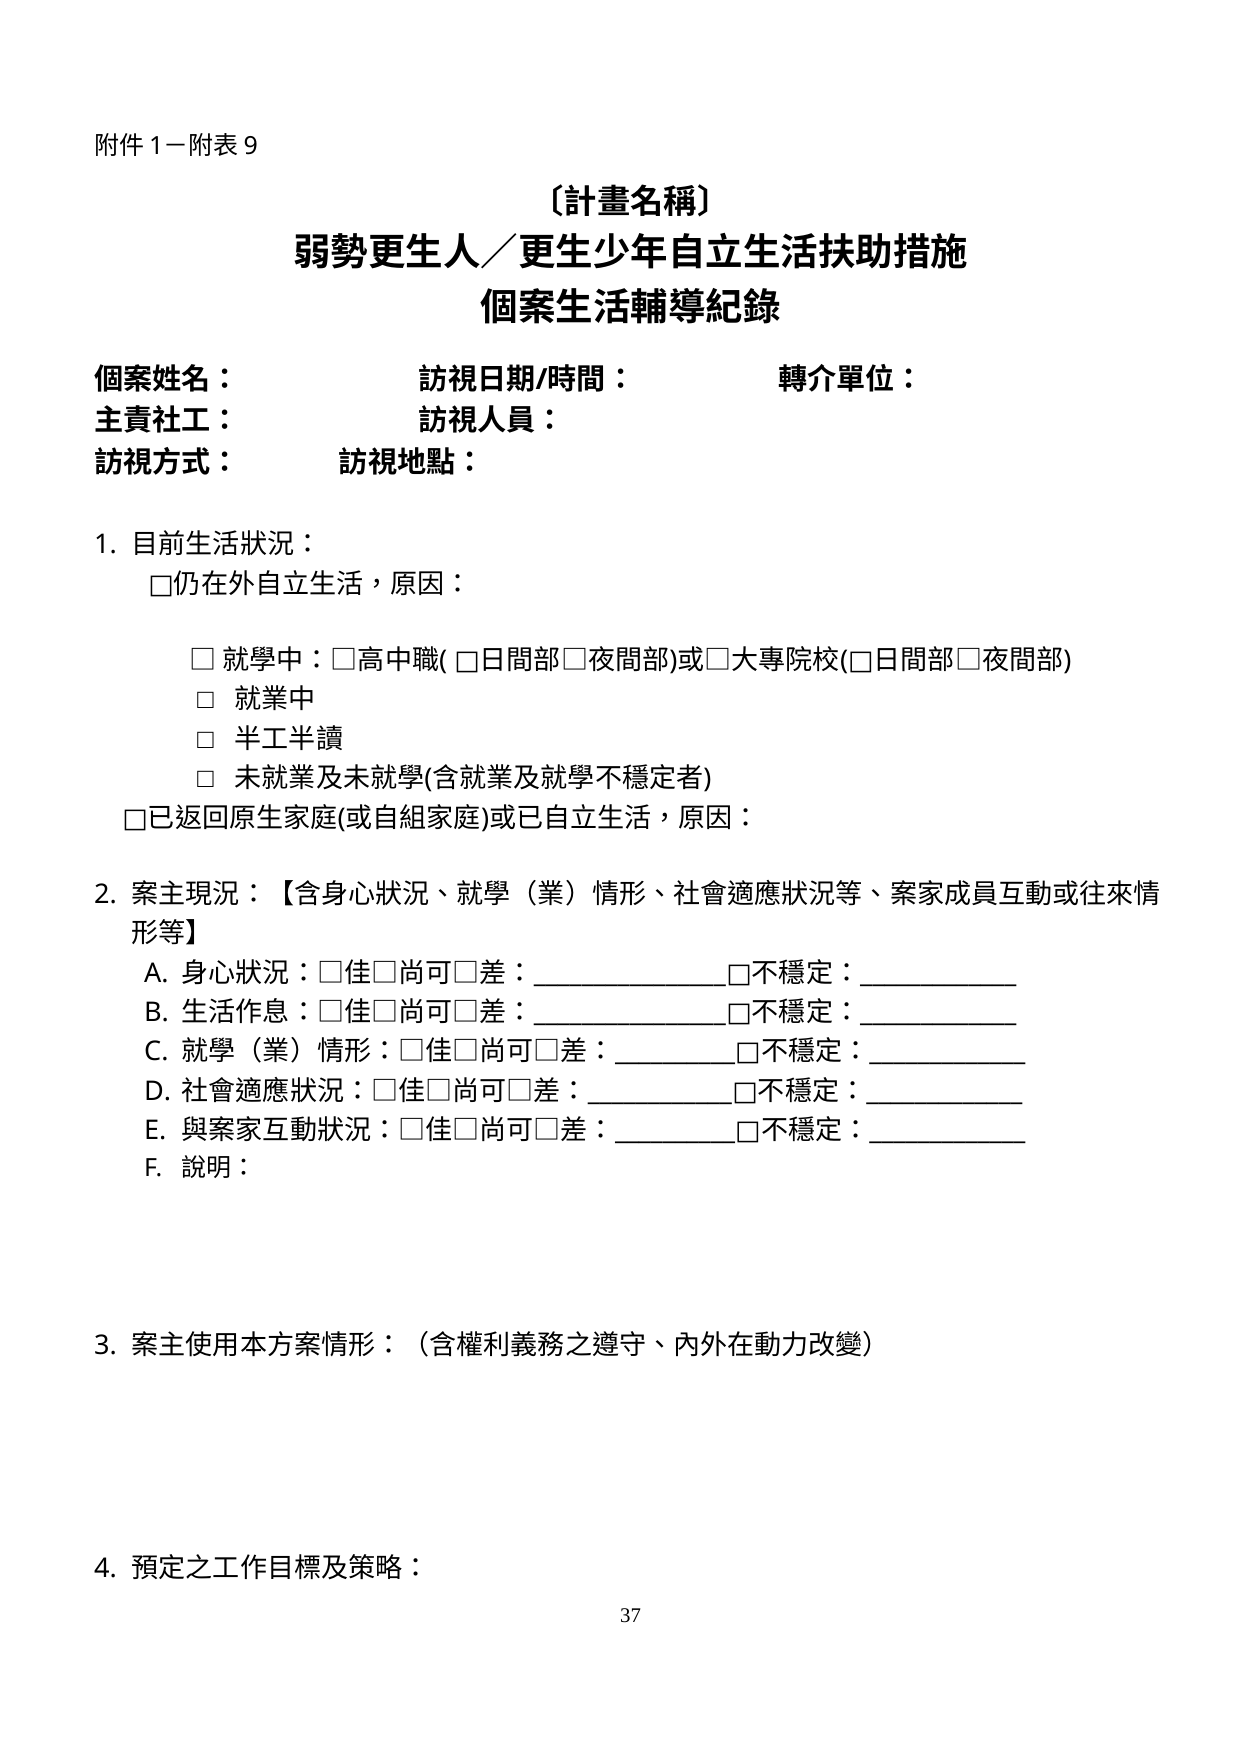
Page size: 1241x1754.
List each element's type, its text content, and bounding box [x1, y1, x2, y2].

text 訪視方式： 訪視地點： [94, 439, 1167, 481]
text 弱勢更生人／更生少年自立生活扶助措施 [94, 222, 1167, 277]
list 社會適應狀況：□佳□尚可□差：____________□不穩定：_____________ [144, 1069, 1167, 1108]
list 說明： [144, 1147, 1167, 1184]
text □已返回原生家庭(或自組家庭)或已自立生活，原因： [94, 796, 1167, 835]
list 生活作息：□佳□尚可□差：________________□不穩定：_____________ [144, 990, 1167, 1029]
list 半工半讀 [197, 717, 1167, 756]
list 與案家互動狀況：□佳□尚可□差：__________□不穩定：_____________ [144, 1108, 1167, 1147]
text 附件1－附表9 [94, 118, 1167, 164]
text 主責社工： 訪視人員： [94, 397, 1167, 439]
text 個案生活輔導紀錄 [94, 277, 1167, 331]
list 案主現況：【含身心狀況、就學（業）情形、社會適應狀況等、案家成員互動或往來情形等】 [94, 872, 1167, 951]
list 預定之工作目標及策略： [94, 1546, 1167, 1586]
list 未就業及未就學(含就業及就學不穩定者) [197, 756, 1167, 796]
text □仍在外自立生活，原因： [94, 562, 1167, 601]
text 〔計畫名稱〕 [94, 176, 1167, 222]
text 個案姓名： 訪視日期/時間： 轉介單位： [94, 356, 1167, 397]
list 就學（業）情形：□佳□尚可□差：__________□不穩定：_____________ [144, 1029, 1167, 1069]
list 案主使用本方案情形：（含權利義務之遵守、內外在動力改變） [94, 1323, 1167, 1362]
list 目前生活狀況： [94, 522, 1167, 562]
text □ 就學中：□高中職( □日間部□夜間部)或□大專院校(□日間部□夜間部) [94, 638, 1167, 677]
list 就業中 [197, 677, 1167, 717]
list 身心狀況：□佳□尚可□差：________________□不穩定：_____________ [144, 951, 1167, 990]
